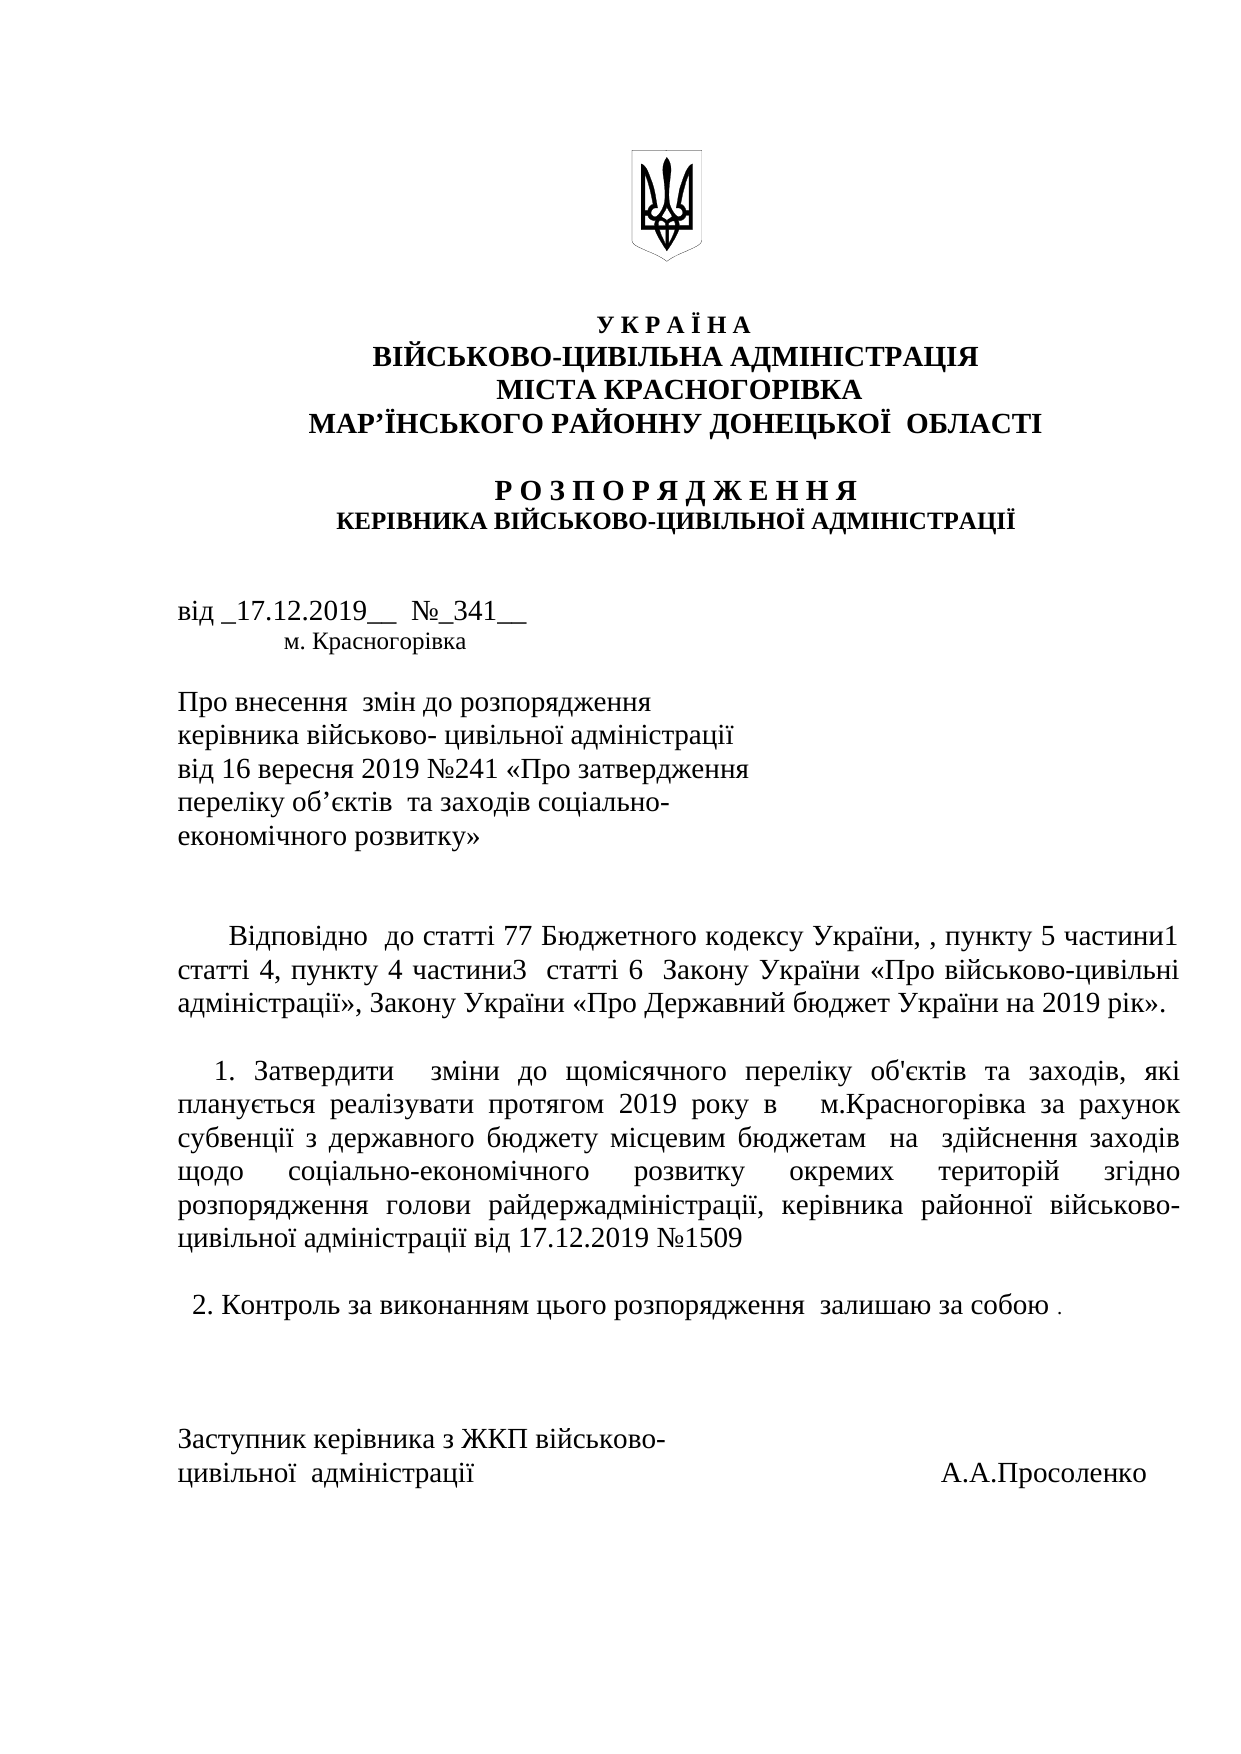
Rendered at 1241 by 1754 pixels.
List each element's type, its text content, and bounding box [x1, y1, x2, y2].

subtitle від _17.12.2019__ №_341__ [177, 593, 1181, 626]
text 2. Контроль за виконанням цього розпорядження залишаю за собою . [177, 1287, 1181, 1321]
text економічного розвитку» [177, 818, 1181, 851]
text Відповідно до статті 77 Бюджетного кодексу України, , пункту 5 частини1 статті 4, пункту 4 частини3 статті 6 Закону України «Про військово-цивільні адміністрації», Закону України «Про Державний бюджет України на 2019 рік». [177, 918, 1181, 1019]
text Заступник керівника з ЖКП військово- [177, 1422, 1181, 1455]
text ВІЙСЬКОВО-ЦИВІЛЬНА АДМІНІСТРАЦІЯ [177, 339, 1181, 372]
subtitle У К Р А Ї Н А [177, 310, 1181, 339]
text цивільної адміністрації А.А.Просоленко [177, 1455, 1181, 1489]
text керівника військово- цивільної адміністрації [177, 717, 1181, 751]
text МАР’ЇНСЬКОГО РАЙОННУ ДОНЕЦЬКОЇ ОБЛАСТІ [177, 406, 1181, 439]
text КЕРІВНИКА ВІЙСЬКОВО-ЦИВІЛЬНОЇ АДМІНІСТРАЦІЇ [177, 506, 1181, 535]
text м. Красногорівка [177, 626, 1181, 655]
text Про внесення змін до розпорядження [177, 684, 1181, 717]
text МІСТА КРАСНОГОРІВКА [177, 372, 1181, 406]
text переліку об’єктів та заходів соціально- [177, 784, 1181, 818]
text 1. Затвердити зміни до щомісячного переліку об'єктів та заходів, які планується реалізувати протягом 2019 року в м.Красногорівка за рахунок субвенції з державного бюджету місцевим бюджетам на здійснення заходів щодо соціально-економічного розвитку окремих територій згідно розпорядження голови райдержадміністрації, керівника районної військово-цивільної адміністрації від 17.12.2019 №1509 [177, 1053, 1181, 1254]
subtitle Р О З П О Р Я Д Ж Е Н Н Я [177, 473, 1181, 506]
text від 16 вересня 2019 №241 «Про затвердження [177, 751, 1181, 784]
